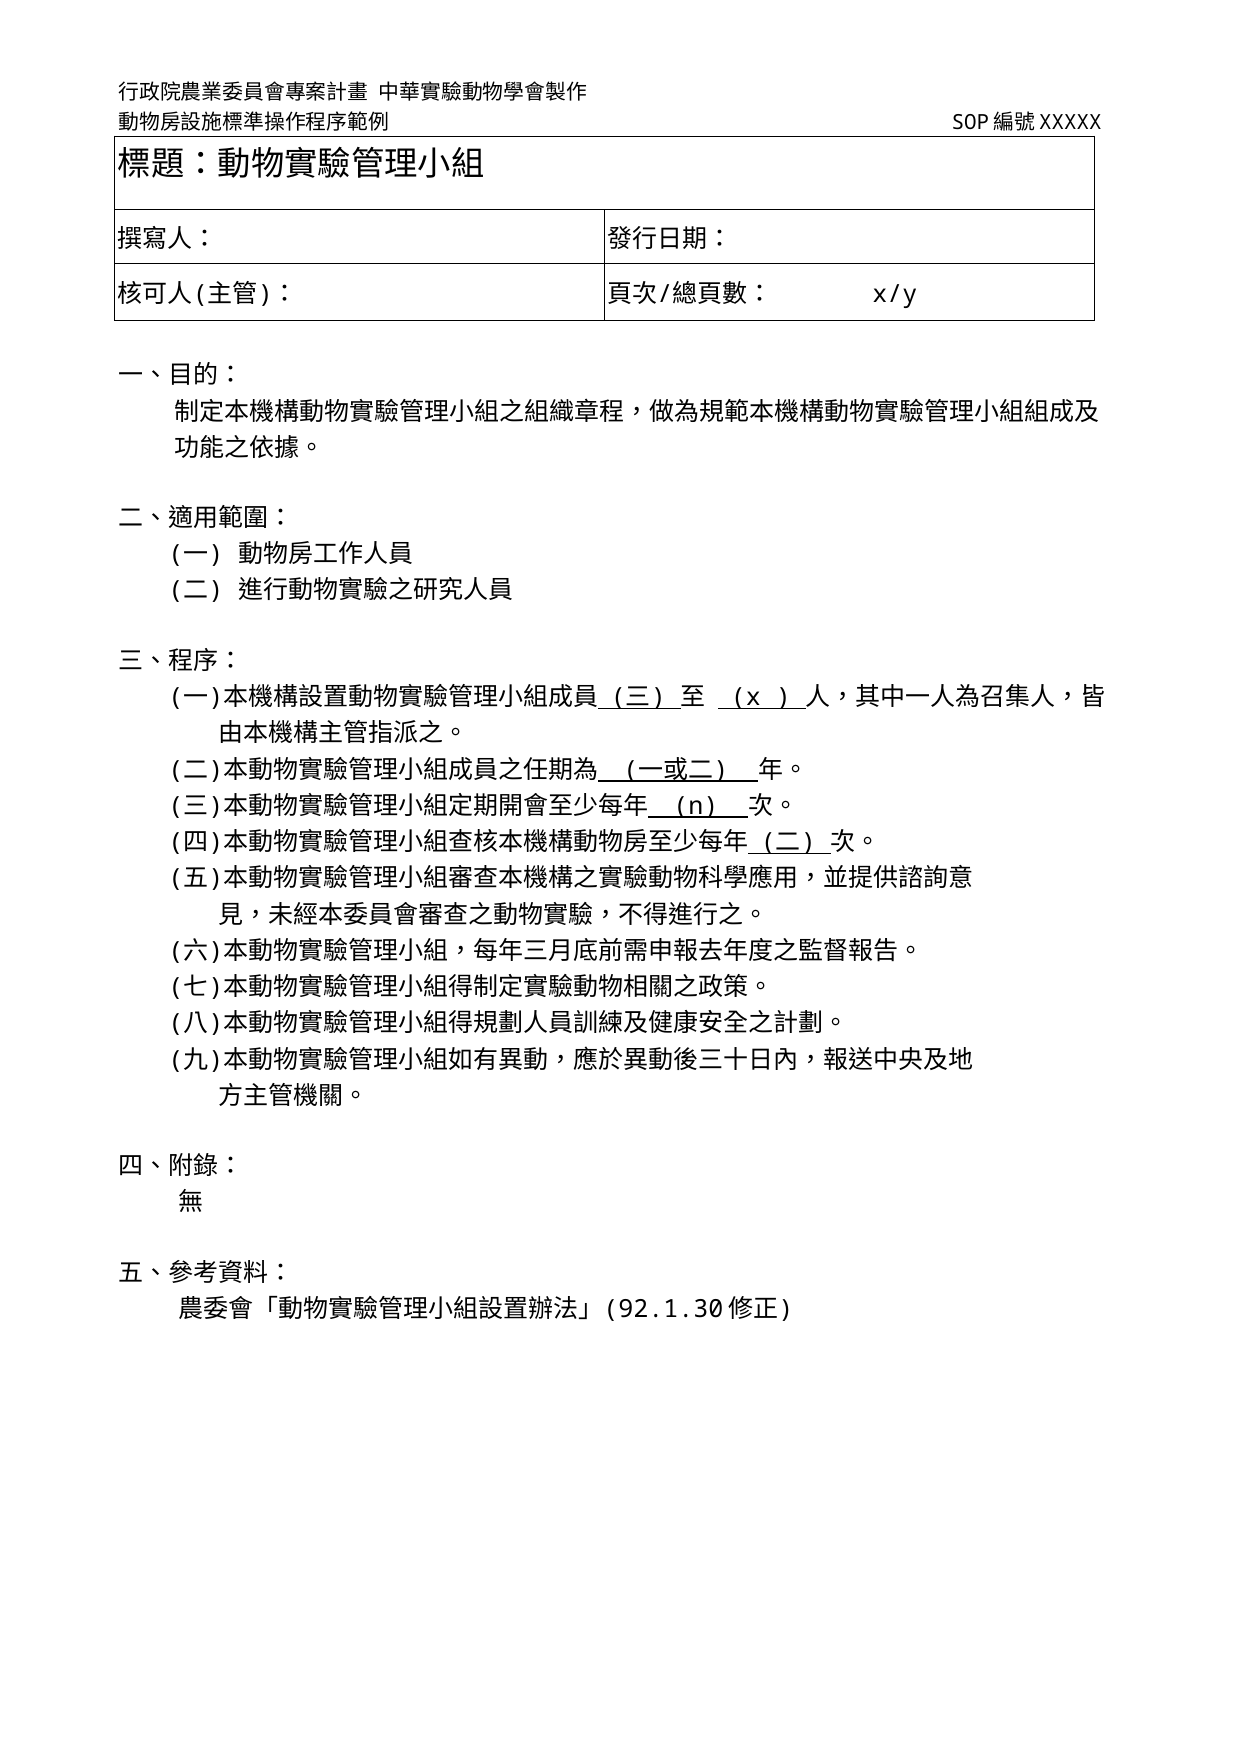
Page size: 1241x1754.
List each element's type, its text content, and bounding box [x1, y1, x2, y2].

text (九)本動物實驗管理小組如有異動，應於異動後三十日內，報送中央及地 [118, 1039, 1122, 1075]
table_header 標題：動物實驗管理小組 [115, 137, 1094, 209]
text 動物房設施標準操作程序範例 SOP編號XXXXX [118, 105, 1122, 136]
text 制定本機構動物實驗管理小組之組織章程，做為規範本機構動物實驗管理小組組成及功能之依據。 [174, 391, 1122, 463]
text (三)本動物實驗管理小組定期開會至少每年 (n) 次。 [168, 785, 1122, 822]
table_cell 核可人(主管)： [115, 264, 604, 319]
text 行政院農業委員會專案計畫 中華實驗動物學會製作 [118, 75, 1122, 105]
text (七)本動物實驗管理小組得制定實驗動物相關之政策。 [118, 967, 1122, 1003]
text 四、附錄： [118, 1146, 1122, 1182]
text (二)本動物實驗管理小組成員之任期為 (一或二) 年。 [118, 749, 1122, 785]
text 無 [118, 1182, 1122, 1218]
text 農委會「動物實驗管理小組設置辦法」(92.1.30修正) [118, 1288, 1122, 1325]
text 一、目的： [118, 355, 1122, 391]
text (二) 進行動物實驗之研究人員 [168, 570, 1122, 606]
table_cell 頁次/總頁數： x/y [605, 264, 1094, 319]
table_cell 撰寫人： [115, 210, 604, 262]
text (四)本動物實驗管理小組查核本機構動物房至少每年 (二) 次。 [168, 822, 1122, 858]
text (六)本動物實驗管理小組，每年三月底前需申報去年度之監督報告。 [118, 930, 1122, 967]
text (八)本動物實驗管理小組得規劃人員訓練及健康安全之計劃。 [118, 1003, 1122, 1039]
text (一) 動物房工作人員 [168, 534, 1122, 570]
table_cell 發行日期： [605, 210, 1094, 262]
text (五)本動物實驗管理小組審查本機構之實驗動物科學應用，並提供諮詢意 [168, 858, 1122, 894]
text 三、程序： [118, 640, 1122, 677]
text 二、適用範圍： [118, 497, 1122, 534]
text (一)本機構設置動物實驗管理小組成員 (三) 至 (x ) 人，其中一人為召集人，皆由本機構主管指派之。 [168, 677, 1122, 749]
text 見，未經本委員會審查之動物實驗，不得進行之。 [218, 894, 1122, 930]
text 五、參考資料： [118, 1252, 1122, 1288]
text 方主管機關。 [118, 1075, 1122, 1112]
